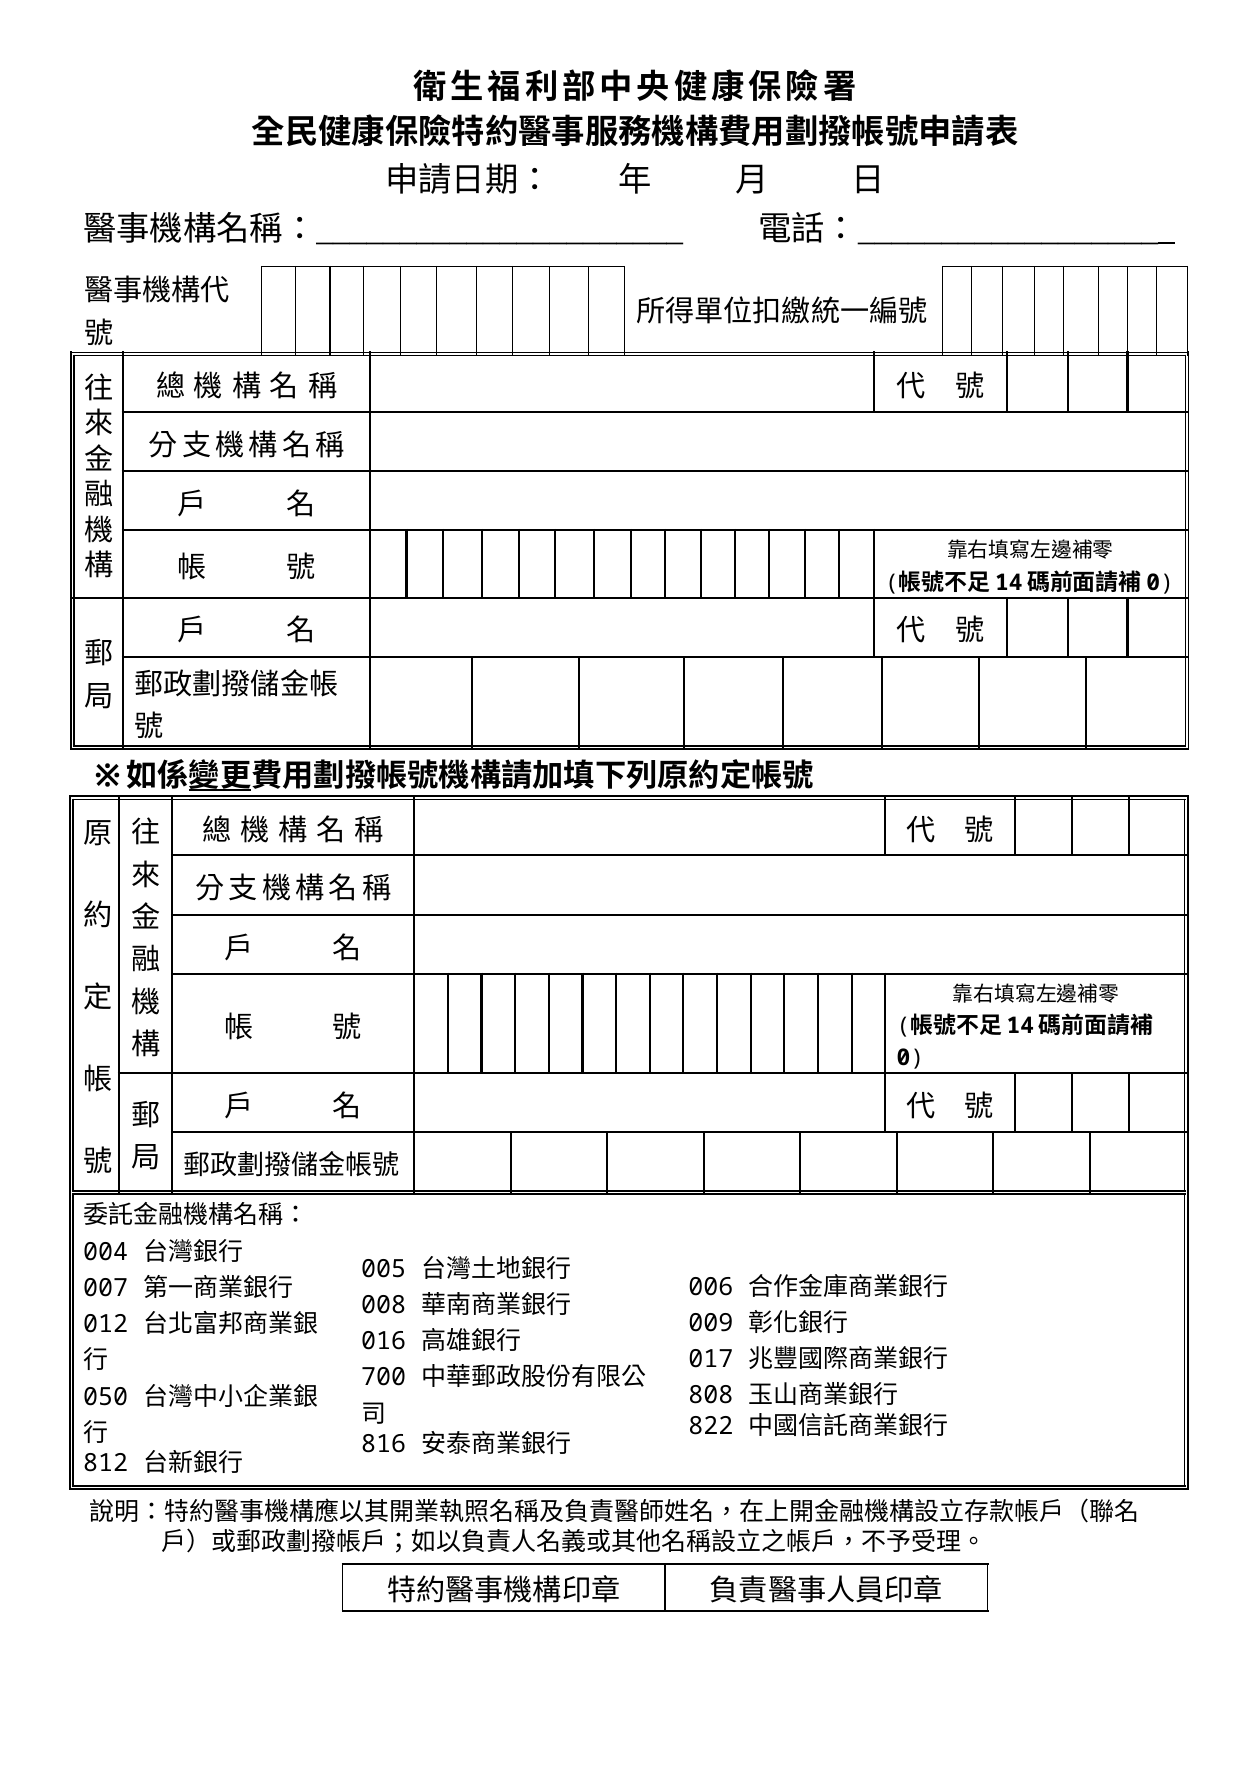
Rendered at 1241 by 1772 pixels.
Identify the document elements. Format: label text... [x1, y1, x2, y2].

table_cell [651, 975, 682, 1072]
table_cell [770, 531, 804, 597]
table_cell [371, 356, 873, 411]
table_cell [806, 531, 838, 597]
table_cell [1129, 356, 1185, 411]
table_header [1130, 800, 1184, 854]
table_cell 分支機構名稱 [124, 413, 369, 469]
text 申請日期： 年 月 日 [88, 153, 1181, 201]
table_cell 戶名 [124, 472, 369, 529]
table_header [972, 267, 1002, 351]
table_header 負責醫事人員印章 [666, 1565, 987, 1610]
table_cell [1130, 1074, 1184, 1131]
table_cell 帳號 [173, 975, 413, 1072]
table_cell [898, 1133, 992, 1190]
table_cell [415, 1074, 884, 1131]
table_cell 委託金融機構名稱： 004 台灣銀行 007 第一商業銀行 012 台北富邦商業銀行 050 台灣中小企業銀行 812 台新銀行 [74, 1195, 349, 1485]
table_cell 005 台灣土地銀行 008 華南商業銀行 016 高雄銀行 700 中華郵政股份有限公司 816 安泰商業銀行 [350, 1195, 677, 1485]
table_cell [371, 472, 1185, 529]
table_cell [853, 975, 884, 1072]
table_cell [415, 975, 447, 1072]
table_cell [1091, 1133, 1184, 1190]
table_cell [617, 975, 649, 1072]
table_cell [371, 599, 873, 656]
table_cell [994, 1133, 1089, 1190]
table_cell [556, 531, 593, 597]
table_cell [444, 531, 481, 597]
table_header [296, 267, 329, 351]
table_cell [736, 531, 768, 597]
table_cell [415, 916, 1184, 972]
table_header [513, 267, 549, 351]
table_cell [632, 531, 664, 597]
table_cell 代 號 [875, 599, 1006, 656]
table_header [550, 267, 588, 351]
table_header [262, 267, 295, 351]
table_cell 戶名 [173, 1074, 413, 1131]
table_header [1064, 267, 1098, 351]
table_cell 代 號 [886, 1074, 1014, 1131]
table_cell [685, 658, 782, 745]
table_header [589, 267, 624, 351]
table_cell [1069, 356, 1126, 411]
table_header [1073, 800, 1128, 854]
table_cell 靠右填寫左邊補零 (帳號不足14碼前面請補0) [886, 975, 1184, 1072]
table_header [1016, 800, 1071, 854]
table_header [331, 267, 363, 351]
table_header [1035, 267, 1063, 351]
text 衛生福利部中央健康保險署 [88, 72, 1181, 105]
table_cell 往來金融機構 [75, 356, 122, 597]
table_cell [371, 658, 471, 745]
table_cell [415, 856, 1184, 913]
table_header [364, 267, 400, 351]
table_cell [718, 975, 750, 1072]
table_header [282, 1563, 342, 1610]
table_cell 006 合作金庫商業銀行 009 彰化銀行 017 兆豐國際商業銀行 808 玉山商業銀行 822 中國信託商業銀行 [677, 1195, 1184, 1485]
table_cell [980, 658, 1085, 745]
table_cell 戶名 [124, 599, 369, 656]
table_cell 分支機構名稱 [173, 856, 413, 913]
table_header 代 號 [886, 800, 1014, 854]
table_cell [840, 531, 873, 597]
table_cell [584, 975, 615, 1072]
table_header 所得單位扣繳統一編號 [625, 266, 942, 351]
table_cell 郵政劃撥儲金帳號 [124, 658, 369, 745]
table_header 總機構名稱 [173, 800, 413, 854]
table_cell [1016, 1074, 1071, 1131]
table_header [1128, 267, 1156, 351]
table_cell 總機構名稱 [124, 356, 369, 411]
table_cell 郵政劃撥儲金帳號 [173, 1133, 413, 1190]
table_cell 郵局 [120, 1074, 171, 1190]
table_cell [550, 975, 581, 1072]
table_header [415, 800, 884, 854]
table_cell 靠右填寫左邊補零 (帳號不足14碼前面請補0) [875, 531, 1185, 597]
table_header [1003, 267, 1034, 351]
table_header 往來金融機構 [120, 800, 171, 1072]
table_cell [752, 975, 783, 1072]
table_cell [415, 1133, 510, 1190]
table_cell 郵局 [75, 599, 122, 745]
table_header [437, 267, 476, 351]
table_header 原 約 定 帳 號 [74, 800, 118, 1190]
table_header 醫事機構代號 [73, 266, 261, 351]
table_cell [1008, 356, 1067, 411]
table_cell [449, 975, 480, 1072]
table_cell [1087, 658, 1185, 745]
table_cell [1073, 1074, 1128, 1131]
table_cell [595, 531, 630, 597]
table_cell [408, 531, 442, 597]
table_header [1157, 267, 1187, 351]
table_cell 戶名 [173, 916, 413, 972]
table_header [1099, 267, 1127, 351]
table_header [943, 267, 971, 351]
table_cell [608, 1133, 703, 1190]
text 醫事機構名稱：______________________ 電話：__________________ [41, 201, 1181, 249]
table_cell [520, 531, 554, 597]
text 全民健康保險特約醫事服務機構費用劃撥帳號申請表 [88, 105, 1181, 153]
table_cell [684, 975, 716, 1072]
table_cell [473, 658, 578, 745]
table_cell 帳號 [124, 531, 369, 597]
table_cell [516, 975, 548, 1072]
table_cell 代 號 [875, 356, 1006, 411]
table_cell [512, 1133, 606, 1190]
table_cell [801, 1133, 896, 1190]
table_cell [784, 658, 881, 745]
table_cell [371, 413, 1185, 469]
table_cell [580, 658, 683, 745]
text ※如係變更費用劃撥帳號機構請加填下列原約定帳號 [88, 750, 1181, 795]
table_cell [1069, 599, 1126, 656]
table_cell [705, 1133, 799, 1190]
table_header [477, 267, 512, 351]
table_cell [785, 975, 817, 1072]
table_header 特約醫事機構印章 [343, 1565, 664, 1610]
table_cell [666, 531, 700, 597]
table_cell [1129, 599, 1185, 656]
text 說明：特約醫事機構應以其開業執照名稱及負責醫師姓名，在上開金融機構設立存款帳戶（聯名戶）或郵政劃撥帳戶；如以負責人名義或其他名稱設立之帳戶，不予受理。 [89, 1497, 1178, 1556]
table_cell [819, 975, 851, 1072]
table_cell [702, 531, 734, 597]
table_cell [483, 975, 514, 1072]
table_cell [883, 658, 978, 745]
table_header [401, 267, 436, 351]
table_cell [483, 531, 518, 597]
table_cell [1008, 599, 1067, 656]
table_cell [371, 531, 405, 597]
